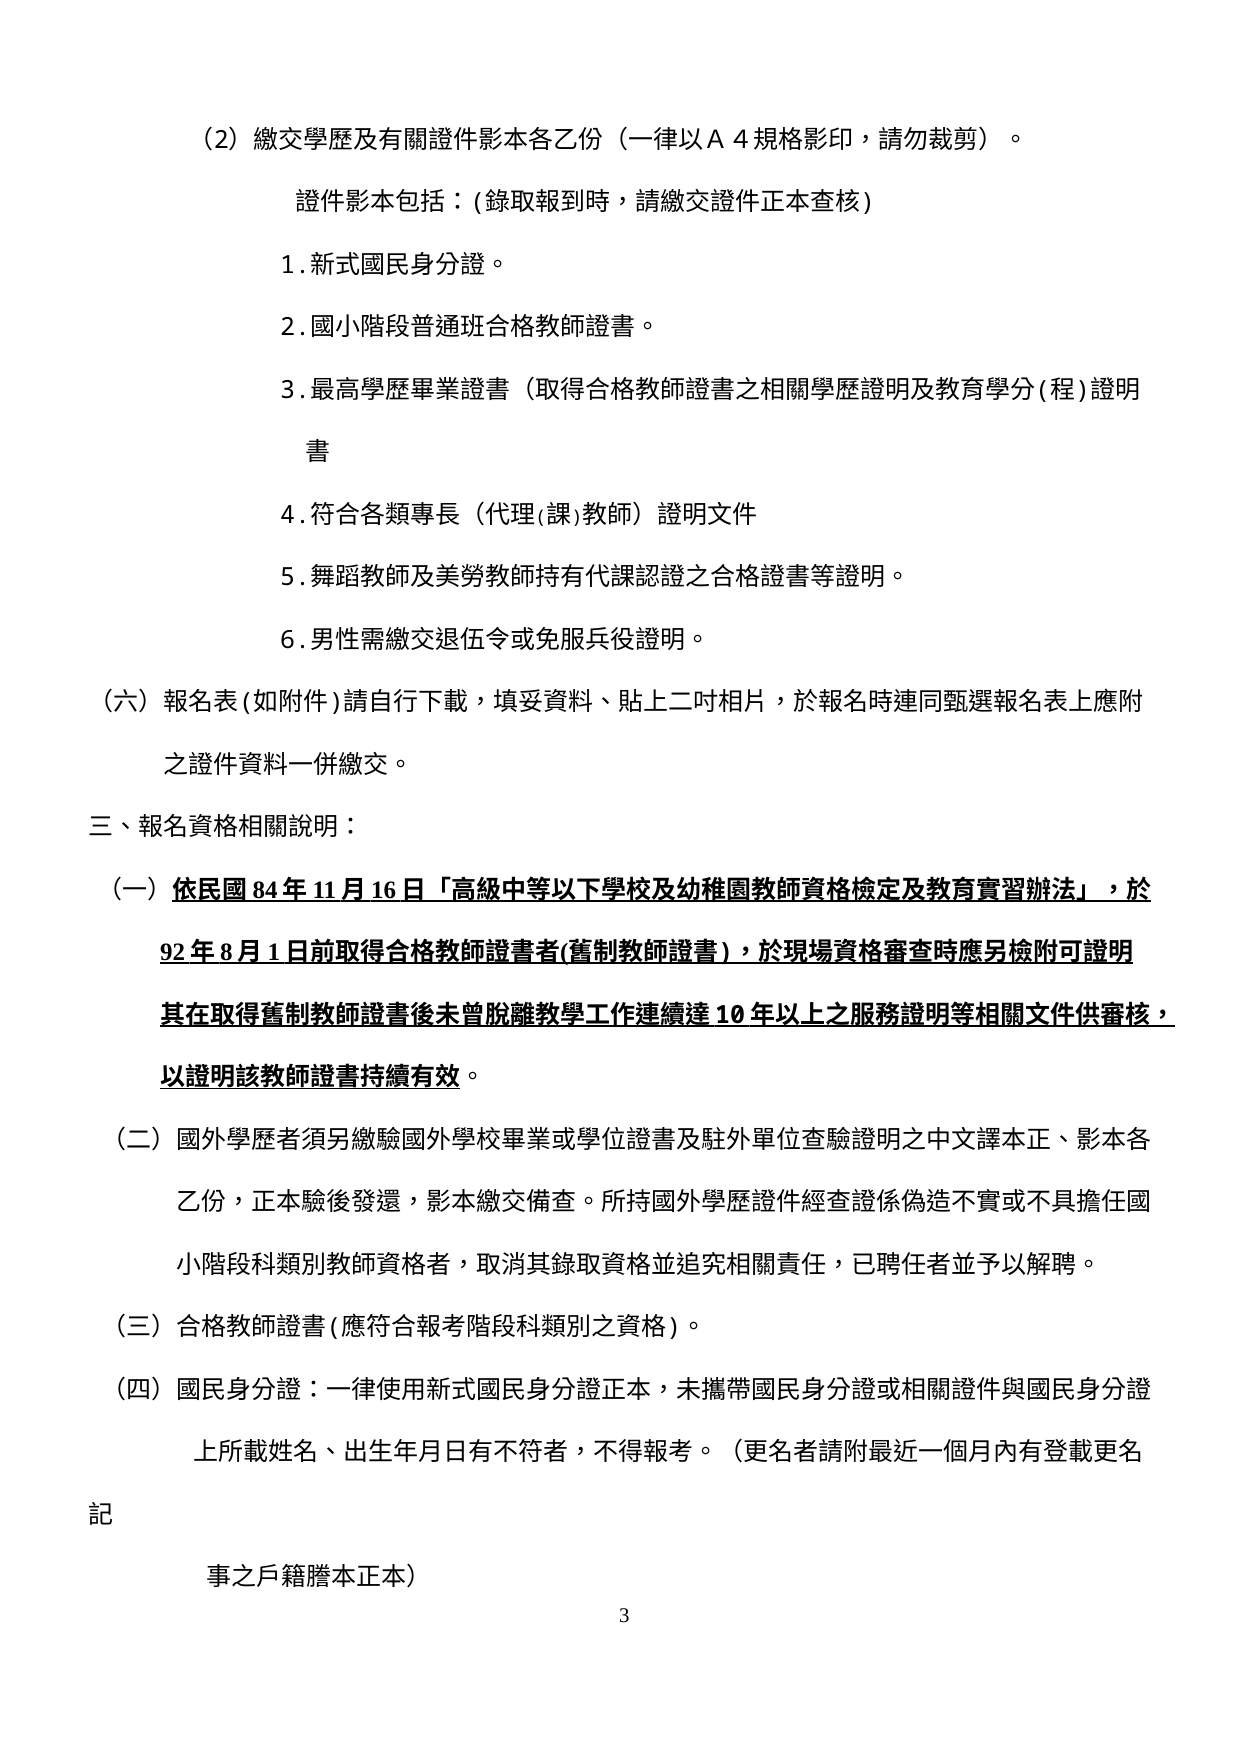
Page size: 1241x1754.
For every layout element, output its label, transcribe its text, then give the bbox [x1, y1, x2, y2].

text 三、報名資格相關說明： [89, 783, 1152, 846]
text 事之戶籍謄本正本） [101, 1533, 1152, 1596]
text 3.最高學歷畢業證書（取得合格教師證書之相關學歷證明及教育學分(程)證明書 [280, 346, 1152, 471]
text （四）國民身分證：一律使用新式國民身分證正本，未攜帶國民身分證或相關證件與國民身分證 [89, 1346, 1152, 1408]
text （二）國外學歷者須另繳驗國外學校畢業或學位證書及駐外單位查驗證明之中文譯本正、影本各乙份，正本驗後發還，影本繳交備查。所持國外學歷證件經查證係偽造不實或不具擔任國小階段科類別教師資格者，取消其錄取資格並追究相關責任，已聘任者並予以解聘。 [101, 1096, 1152, 1283]
text 4.符合各類專長（代理(課)教師）證明文件 [176, 471, 1152, 533]
text 證件影本包括：(錄取報到時，請繳交證件正本查核) [176, 158, 1152, 221]
text （2）繳交學歷及有關證件影本各乙份（一律以Ａ４規格影印，請勿裁剪）。 [189, 96, 1152, 158]
text 2.國小階段普通班合格教師證書。 [176, 283, 1152, 346]
text 上所載姓名、出生年月日有不符者，不得報考。（更名者請附最近一個月內有登載更名記 [89, 1408, 1152, 1533]
text 6.男性需繳交退伍令或免服兵役證明。 [176, 596, 1152, 658]
text （六）報名表(如附件)請自行下載，填妥資料、貼上二吋相片，於報名時連同甄選報名表上應附之證件資料一併繳交。 [89, 658, 1152, 783]
text 1.新式國民身分證。 [176, 221, 1152, 283]
text （三）合格教師證書(應符合報考階段科類別之資格)。 [101, 1283, 1152, 1346]
text （一）依民國84年11月16日「高級中等以下學校及幼稚園教師資格檢定及教育實習辦法」，於92年8月1日前取得合格教師證書者(舊制教師證書)，於現場資格審查時應另檢附可證明其在取得舊制教師證書後未曾脫離教學工作連續達10年以上之服務證明等相關文件供審核，以證明該教師證書持續有效。 [97, 846, 1152, 1096]
text 5.舞蹈教師及美勞教師持有代課認證之合格證書等證明。 [176, 533, 1152, 596]
